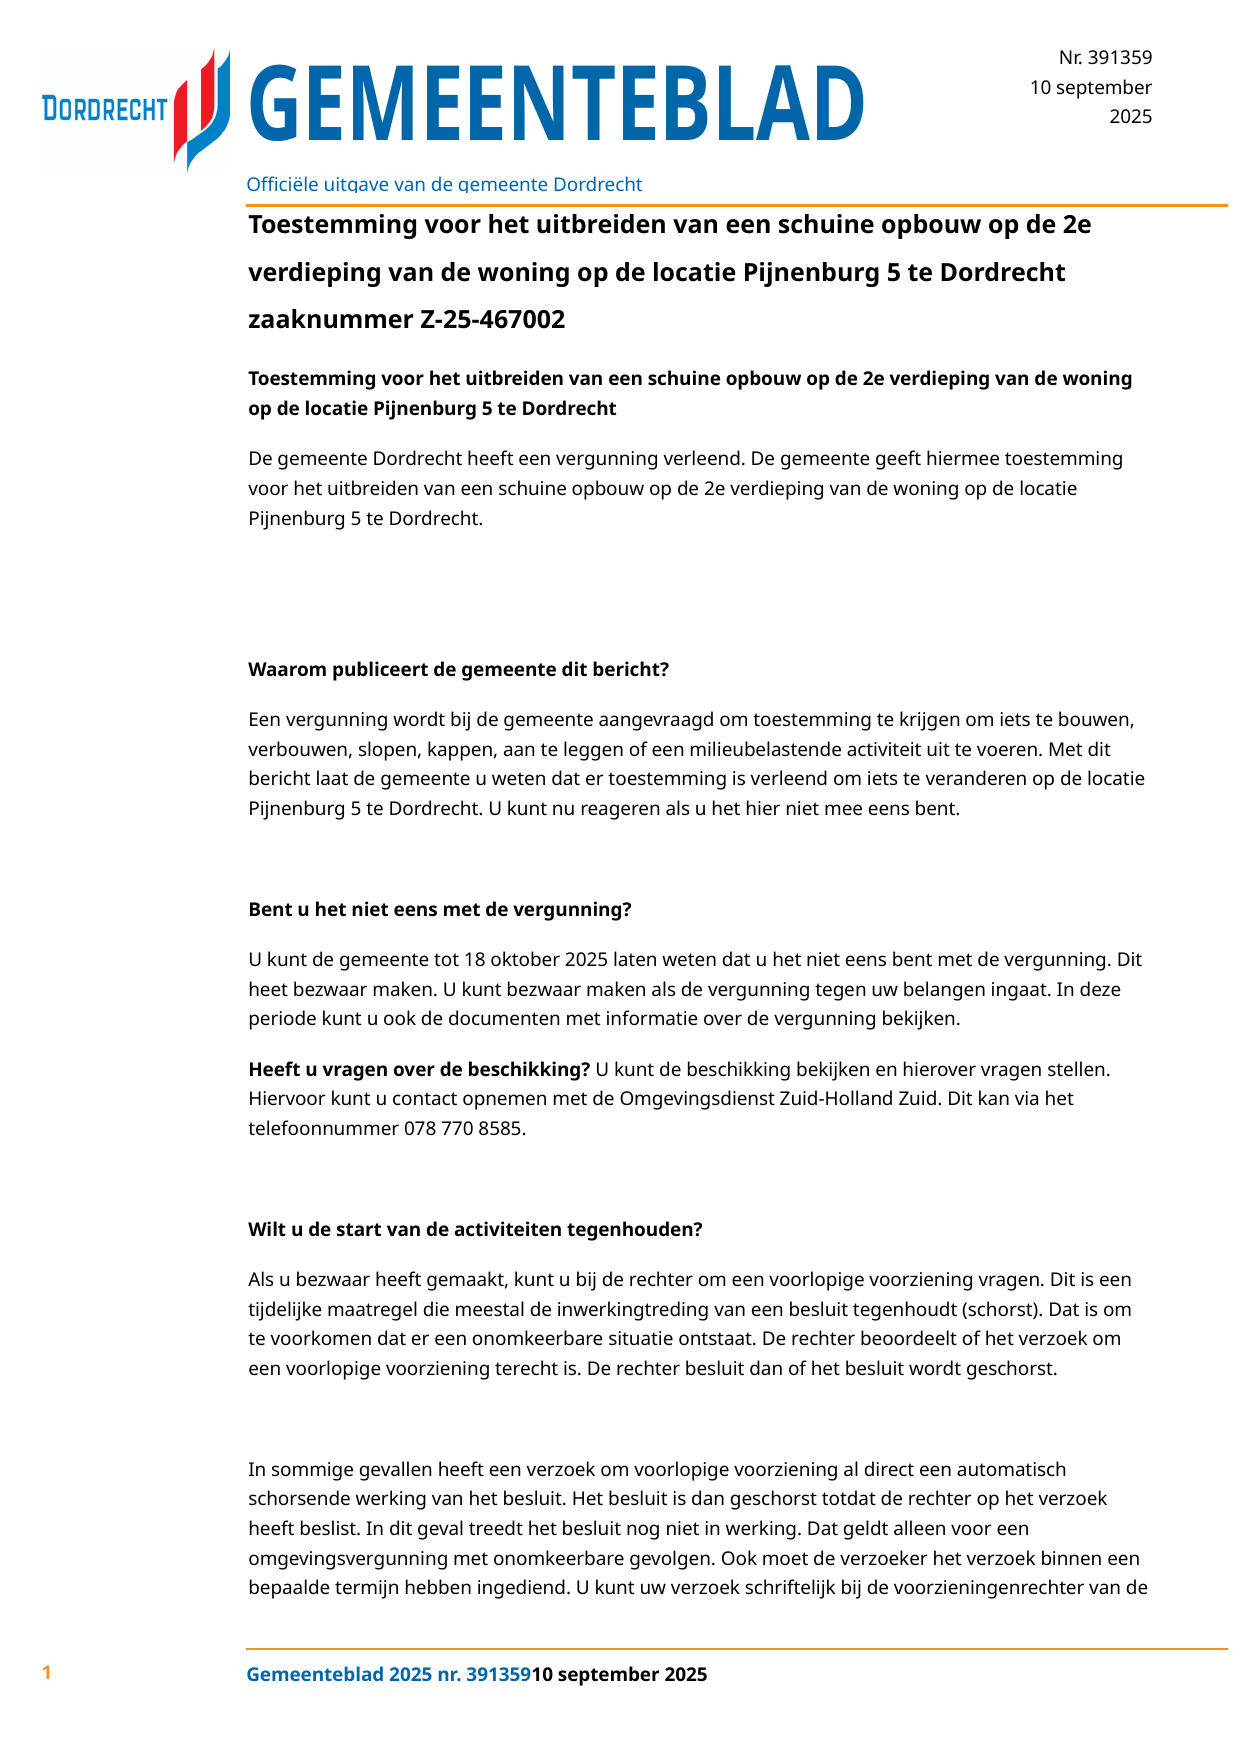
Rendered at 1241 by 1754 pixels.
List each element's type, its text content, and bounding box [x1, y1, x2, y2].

text De gemeente Dordrecht heeft een vergunning verleend. De gemeente geeft hiermee toestemming voor het uitbreiden van een schuine opbouw op de 2e verdieping van de woning op de locatie Pijnenburg 5 te Dordrecht. [248, 446, 1152, 530]
text Heeft u vragen over de beschikking? U kunt de beschikking bekijken en hierover vragen stellen. Hiervoor kunt u contact opnemen met de Omgevingsdienst Zuid-Holland Zuid. Dit kan via het telefoonnummer 078 770 8585. [248, 1056, 1152, 1141]
text Toestemming voor het uitbreiden van een schuine opbouw op de 2e verdieping van de woning op de locatie Pijnenburg 5 te Dordrecht zaaknummer Z-25-467002 [248, 207, 1152, 336]
text Waarom publiceert de gemeente dit bericht? [248, 656, 1152, 682]
picture [41, 47, 231, 172]
text Wilt u de start van de activiteiten tegenhouden? [248, 1216, 1152, 1242]
text Bent u het niet eens met de vergunning? [248, 896, 1152, 922]
text Toestemming voor het uitbreiden van een schuine opbouw op de 2e verdieping van de woning op de locatie Pijnenburg 5 te Dordrecht [248, 366, 1152, 421]
text In sommige gevallen heeft een verzoek om voorlopige voorziening al direct een automatisch schorsende werking van het besluit. Het besluit is dan geschorst totdat de rechter op het verzoek heeft beslist. In dit geval treedt het besluit nog niet in werking. Dat geldt alleen voor een omgevingsvergunning met onomkeerbare gevolgen. Ook moet de verzoeker het verzoek binnen een bepaalde termijn hebben ingediend. U kunt uw verzoek schriftelijk bij de voorzieningenrechter van de [248, 1456, 1152, 1600]
text U kunt de gemeente tot 18 oktober 2025 laten weten dat u het niet eens bent met de vergunning. Dit heet bezwaar maken. U kunt bezwaar maken als de vergunning tegen uw belangen ingaat. In deze periode kunt u ook de documenten met informatie over de vergunning bekijken. [248, 946, 1152, 1031]
text Als u bezwaar heeft gemaakt, kunt u bij de rechter om een voorlopige voorziening vragen. Dit is een tijdelijke maatregel die meestal de inwerkingtreding van een besluit tegenhoudt (schorst). Dat is om te voorkomen dat er een onomkeerbare situatie ontstaat. De rechter beoordeelt of het verzoek om een voorlopige voorziening terecht is. De rechter besluit dan of het besluit wordt geschorst. [248, 1266, 1152, 1381]
text Een vergunning wordt bij de gemeente aangevraagd om toestemming te krijgen om iets te bouwen, verbouwen, slopen, kappen, aan te leggen of een milieubelastende activiteit uit te voeren. Met dit bericht laat de gemeente u weten dat er toestemming is verleend om iets te veranderen op de locatie Pijnenburg 5 te Dordrecht. U kunt nu reageren als u het hier niet mee eens bent. [248, 706, 1152, 821]
